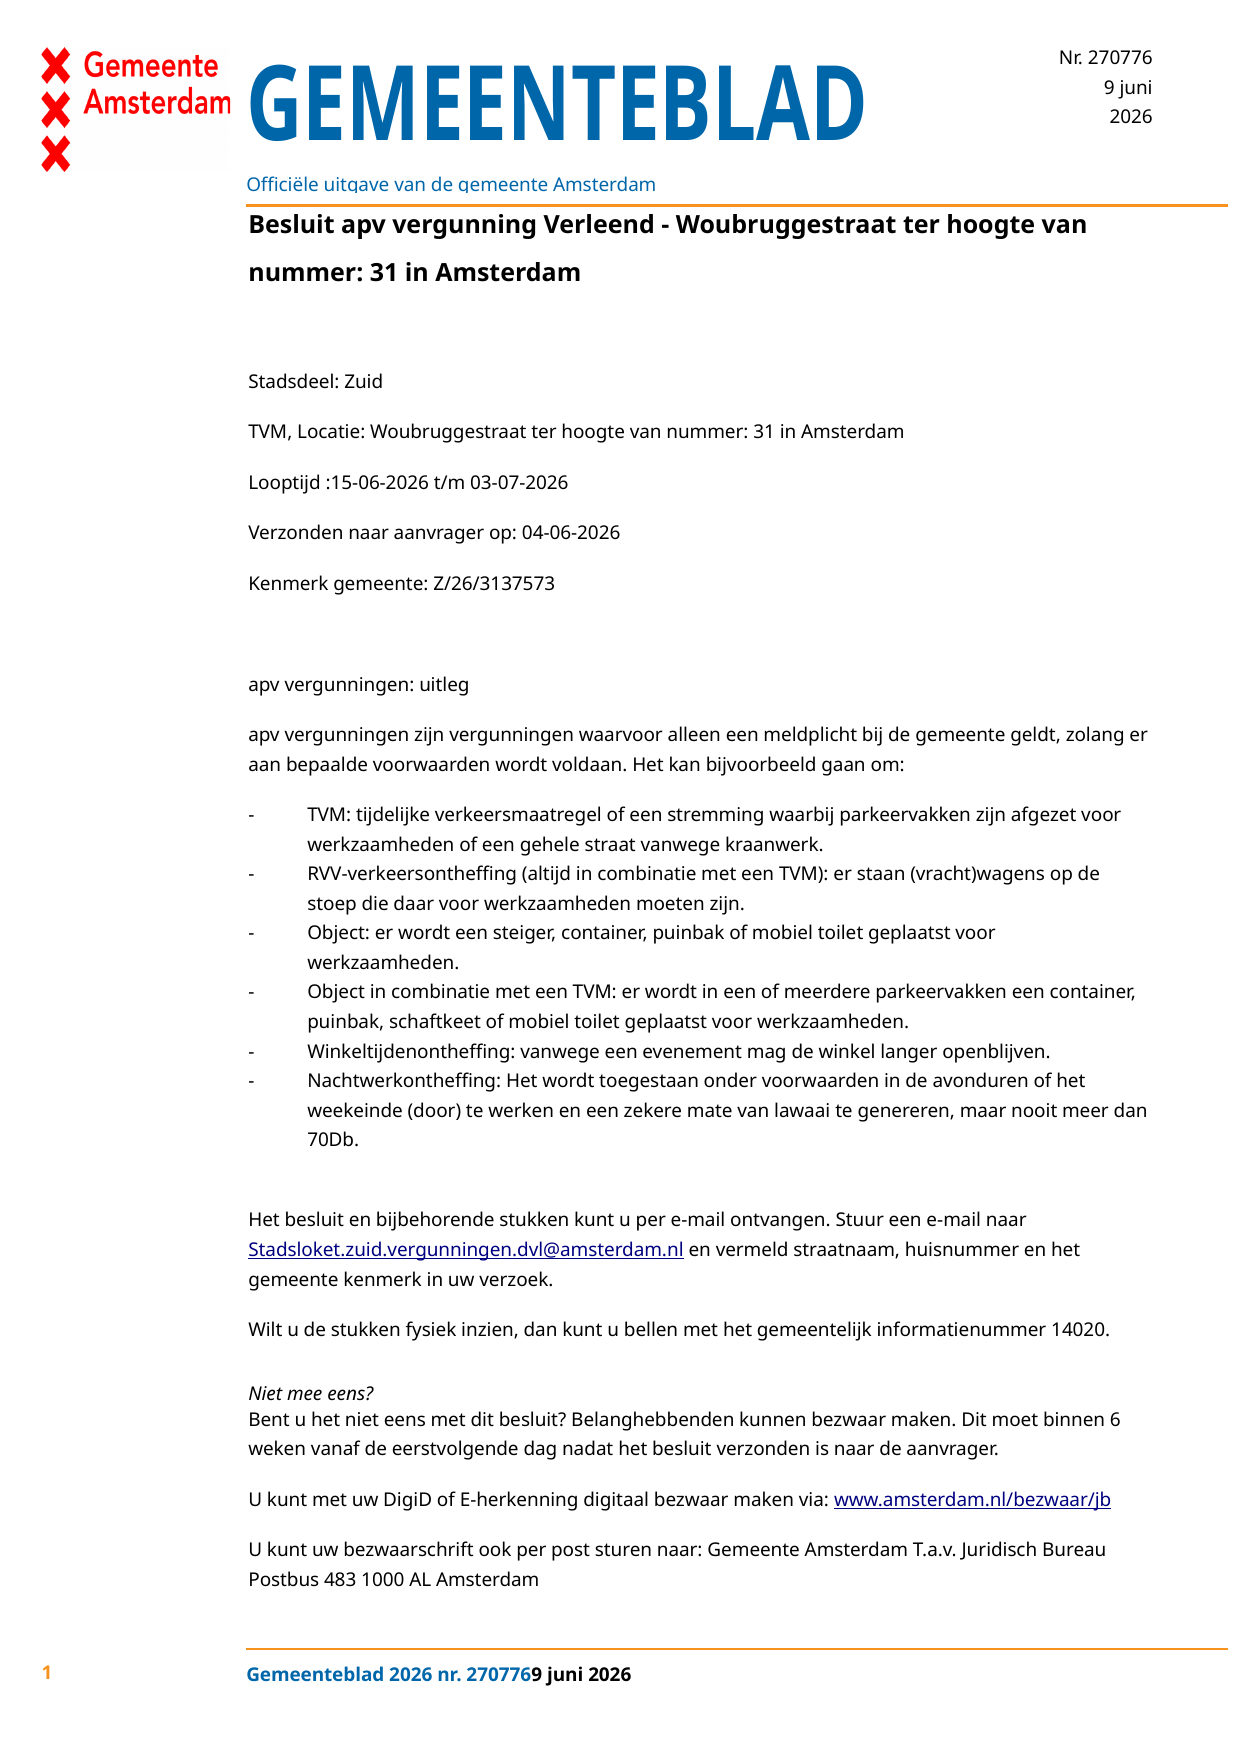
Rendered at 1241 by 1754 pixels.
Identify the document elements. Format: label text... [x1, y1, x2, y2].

list TVM: tijdelijke verkeersmaatregel of een stremming waarbij parkeervakken zijn afgezet voor werkzaamheden of een gehele straat vanwege kraanwerk. [248, 801, 1152, 857]
text Besluit apv vergunning Verleend - Woubruggestraat ter hoogte van nummer: 31 in Amsterdam [248, 207, 1152, 288]
list Nachtwerkontheffing: Het wordt toegestaan onder voorwaarden in de avonduren of het weekeinde (door) te werken en een zekere mate van lawaai te genereren, maar nooit meer dan 70Db. [248, 1067, 1152, 1152]
text Wilt u de stukken fysiek inzien, dan kunt u bellen met het gemeentelijk informatienummer 14020. [248, 1316, 1152, 1342]
text U kunt met uw DigiD of E-herkenning digitaal bezwaar maken via: www.amsterdam.nl/bezwaar/jb [248, 1486, 1152, 1512]
text Looptijd :15-06-2026 t/m 03-07-2026 [248, 469, 1152, 495]
list Object in combinatie met een TVM: er wordt in een of meerdere parkeervakken een container, puinbak, schaftkeet of mobiel toilet geplaatst voor werkzaamheden. [248, 979, 1152, 1034]
list Object: er wordt een steiger, container, puinbak of mobiel toilet geplaatst voor werkzaamheden. [248, 919, 1152, 975]
text Verzonden naar aanvrager op: 04-06-2026 [248, 519, 1152, 545]
list Winkeltijdenontheffing: vanwege een evenement mag de winkel langer openblijven. [248, 1038, 1152, 1064]
picture [41, 47, 231, 172]
text TVM, Locatie: Woubruggestraat ter hoogte van nummer: 31 in Amsterdam [248, 419, 1152, 444]
text apv vergunningen zijn vergunningen waarvoor alleen een meldplicht bij de gemeente geldt, zolang er aan bepaalde voorwaarden wordt voldaan. Het kan bijvoorbeeld gaan om: [248, 721, 1152, 777]
text Niet mee eens? [248, 1380, 1152, 1406]
text apv vergunningen: uitleg [248, 671, 1152, 697]
list RVV-verkeersontheffing (altijd in combinatie met een TVM): er staan (vracht)wagens op de stoep die daar voor werkzaamheden moeten zijn. [248, 860, 1152, 916]
text Stadsdeel: Zuid [248, 368, 1152, 394]
text Bent u het niet eens met dit besluit? Belanghebbenden kunnen bezwaar maken. Dit moet binnen 6 weken vanaf de eerstvolgende dag nadat het besluit verzonden is naar de aanvrager. [248, 1406, 1152, 1461]
text U kunt uw bezwaarschrift ook per post sturen naar: Gemeente Amsterdam T.a.v. Juridisch Bureau Postbus 483 1000 AL Amsterdam [248, 1536, 1152, 1592]
text Het besluit en bijbehorende stukken kunt u per e-mail ontvangen. Stuur een e-mail naar Stadsloket.zuid.vergunningen.dvl@amsterdam.nl en vermeld straatnaam, huisnummer en het gemeente kenmerk in uw verzoek. [248, 1207, 1152, 1292]
text Kenmerk gemeente: Z/26/3137573 [248, 570, 1152, 596]
